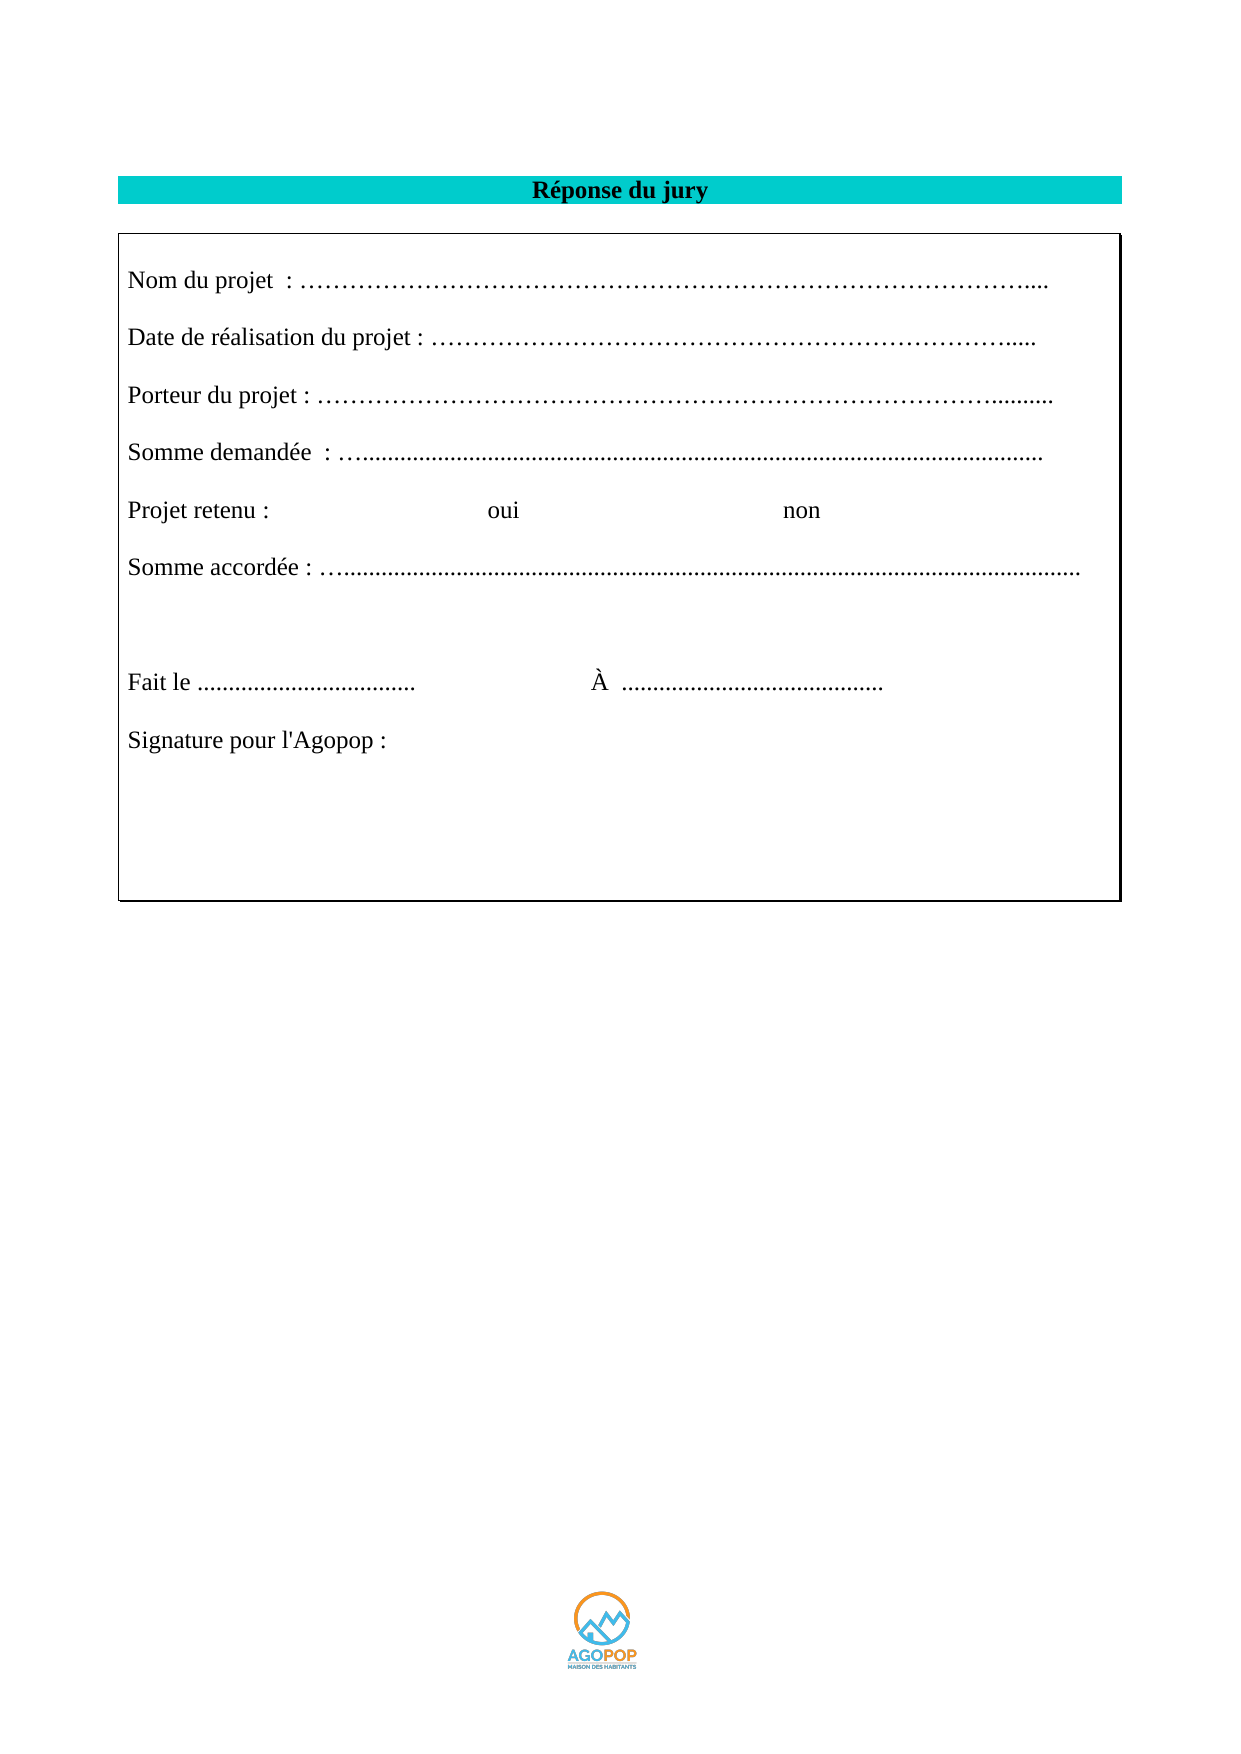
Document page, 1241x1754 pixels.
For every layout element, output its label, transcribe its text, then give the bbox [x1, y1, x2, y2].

text Projet retenu : oui non [119, 492, 1119, 524]
picture [553, 1587, 652, 1682]
text Fait le ................................... À .......................................... [119, 664, 1119, 696]
text Somme accordée : …...................................................................................................................... [119, 549, 1119, 581]
text Nom du projet : …………………………………………………………………………….... [119, 262, 1119, 294]
text Porteur du projet : ……………………………………………………………………….......... [119, 377, 1119, 409]
text Signature pour l'Agopop : [119, 722, 1119, 754]
text Réponse du jury [118, 176, 1122, 204]
text Date de réalisation du projet : ……………………………………………………………..... [119, 319, 1119, 351]
text Somme demandée : …............................................................................................................. [119, 434, 1119, 466]
